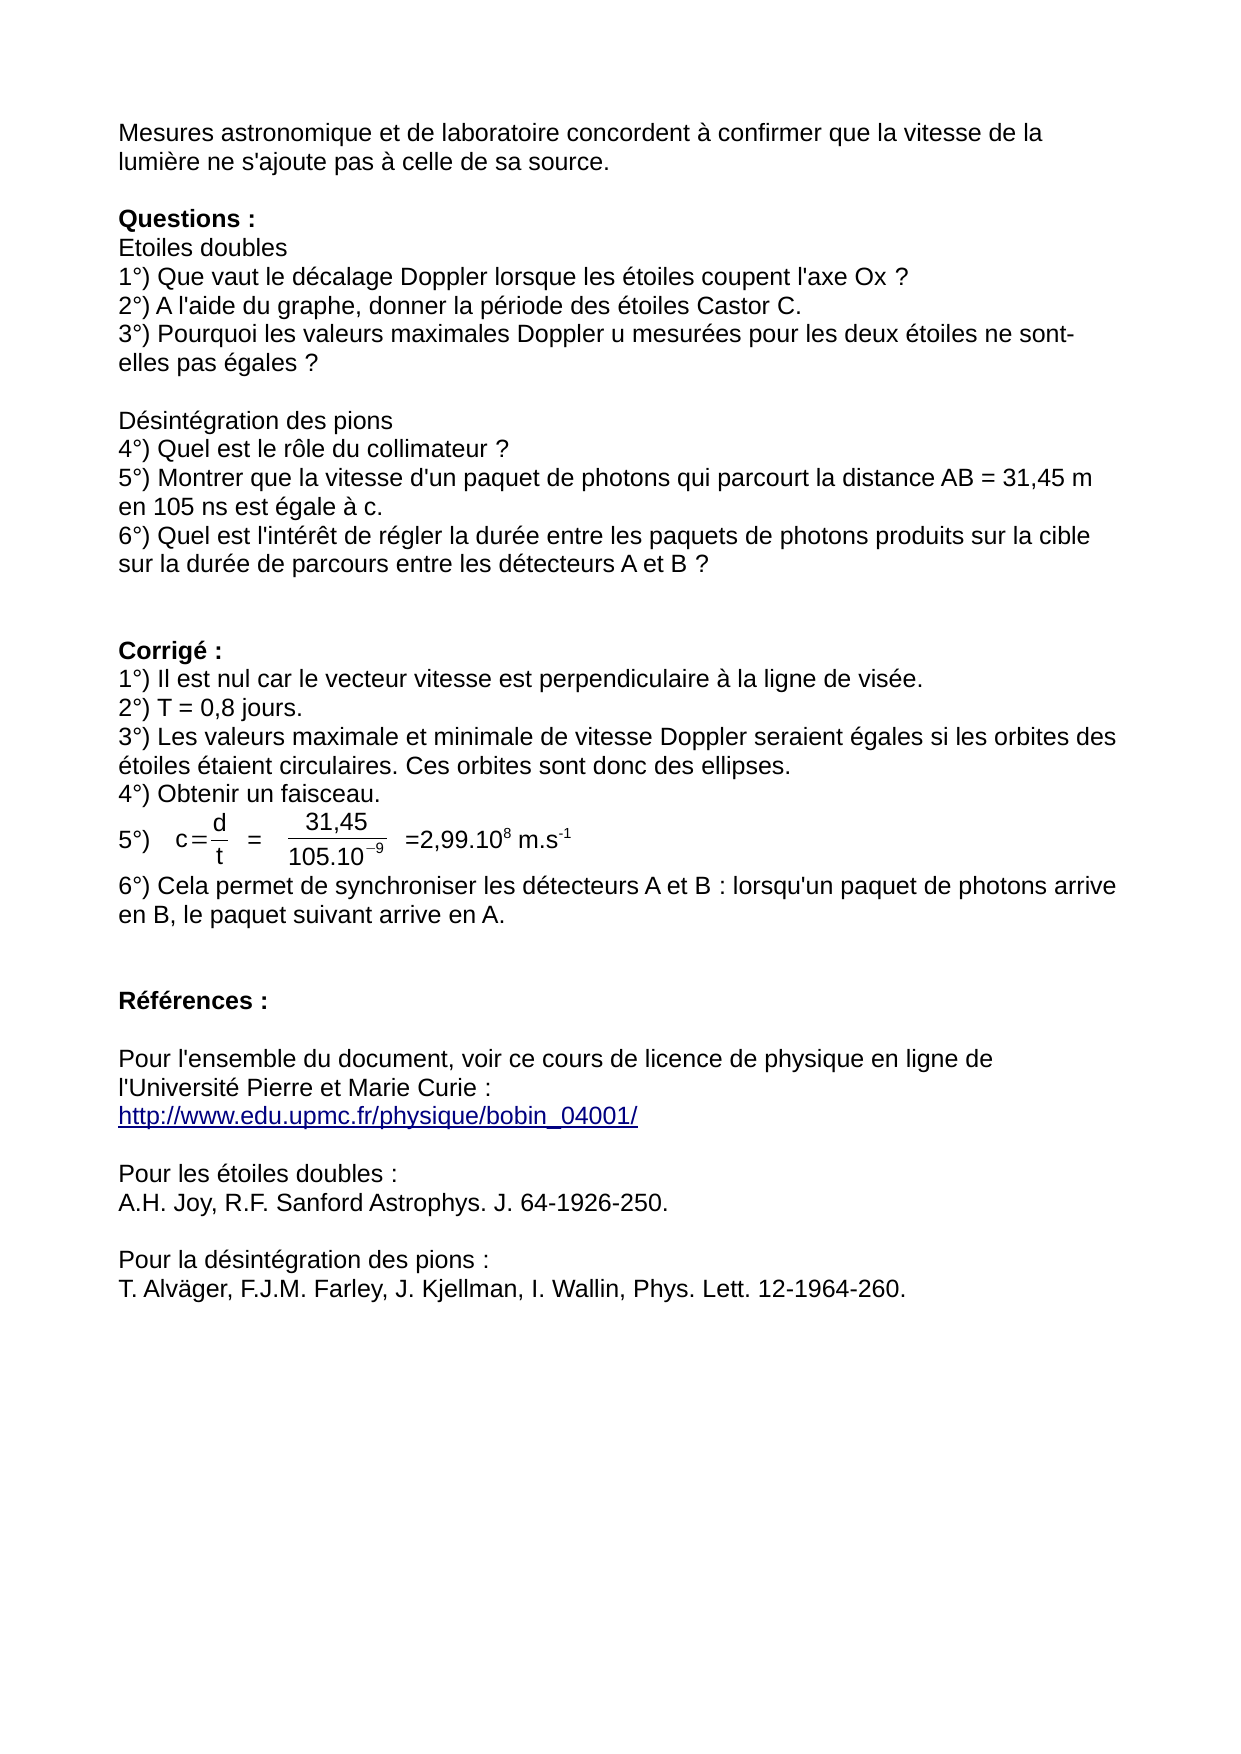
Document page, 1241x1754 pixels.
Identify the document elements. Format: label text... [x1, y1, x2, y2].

text 1°) Il est nul car le vecteur vitesse est perpendiculaire à la ligne de visée. [118, 664, 1122, 693]
text 4°) Quel est le rôle du collimateur ? [118, 434, 1122, 463]
text 6°) Quel est l'intérêt de régler la durée entre les paquets de photons produits sur la cible sur la durée de parcours entre les détecteurs A et B ? [118, 521, 1122, 578]
text 4°) Obtenir un faisceau. [118, 779, 1122, 808]
text 5°) Montrer que la vitesse d'un paquet de photons qui parcourt la distance AB = 31,45 m en 105 ns est égale à c. [118, 463, 1122, 521]
text Pour l'ensemble du document, voir ce cours de licence de physique en ligne de l'Université Pierre et Marie Curie : [118, 1044, 1122, 1101]
text 1°) Que vaut le décalage Doppler lorsque les étoiles coupent l'axe Ox ? [118, 262, 1122, 291]
text Pour les étoiles doubles : [118, 1159, 1122, 1187]
text 3°) Pourquoi les valeurs maximales Doppler u mesurées pour les deux étoiles ne sont-elles pas égales ? [118, 319, 1122, 377]
text 2°) T = 0,8 jours. [118, 693, 1122, 722]
text A.H. Joy, R.F. Sanford Astrophys. J. 64-1926-250. [118, 1187, 1122, 1216]
text Pour la désintégration des pions : [118, 1245, 1122, 1274]
text 3°) Les valeurs maximale et minimale de vitesse Doppler seraient égales si les orbites des étoiles étaient circulaires. Ces orbites sont donc des ellipses. [118, 722, 1122, 779]
text 6°) Cela permet de synchroniser les détecteurs A et B : lorsqu'un paquet de photons arrive en B, le paquet suivant arrive en A. [118, 871, 1122, 929]
text Corrigé : [118, 636, 1122, 664]
text 2°) A l'aide du graphe, donner la période des étoiles Castor C. [118, 291, 1122, 319]
text Questions : [118, 204, 1122, 233]
text T. Alväger, F.J.M. Farley, J. Kjellman, I. Wallin, Phys. Lett. 12-1964-260. [118, 1274, 1122, 1302]
text Références : [118, 986, 1122, 1015]
text http://www.edu.upmc.fr/physique/bobin_04001/ [118, 1101, 1122, 1130]
text Mesures astronomique et de laboratoire concordent à confirmer que la vitesse de la lumière ne s'ajoute pas à celle de sa source. [118, 118, 1122, 176]
text Etoiles doubles [118, 233, 1122, 262]
text Désintégration des pions [118, 406, 1122, 434]
text 5°) = =2,99.108 m.s-1 [118, 808, 1122, 871]
